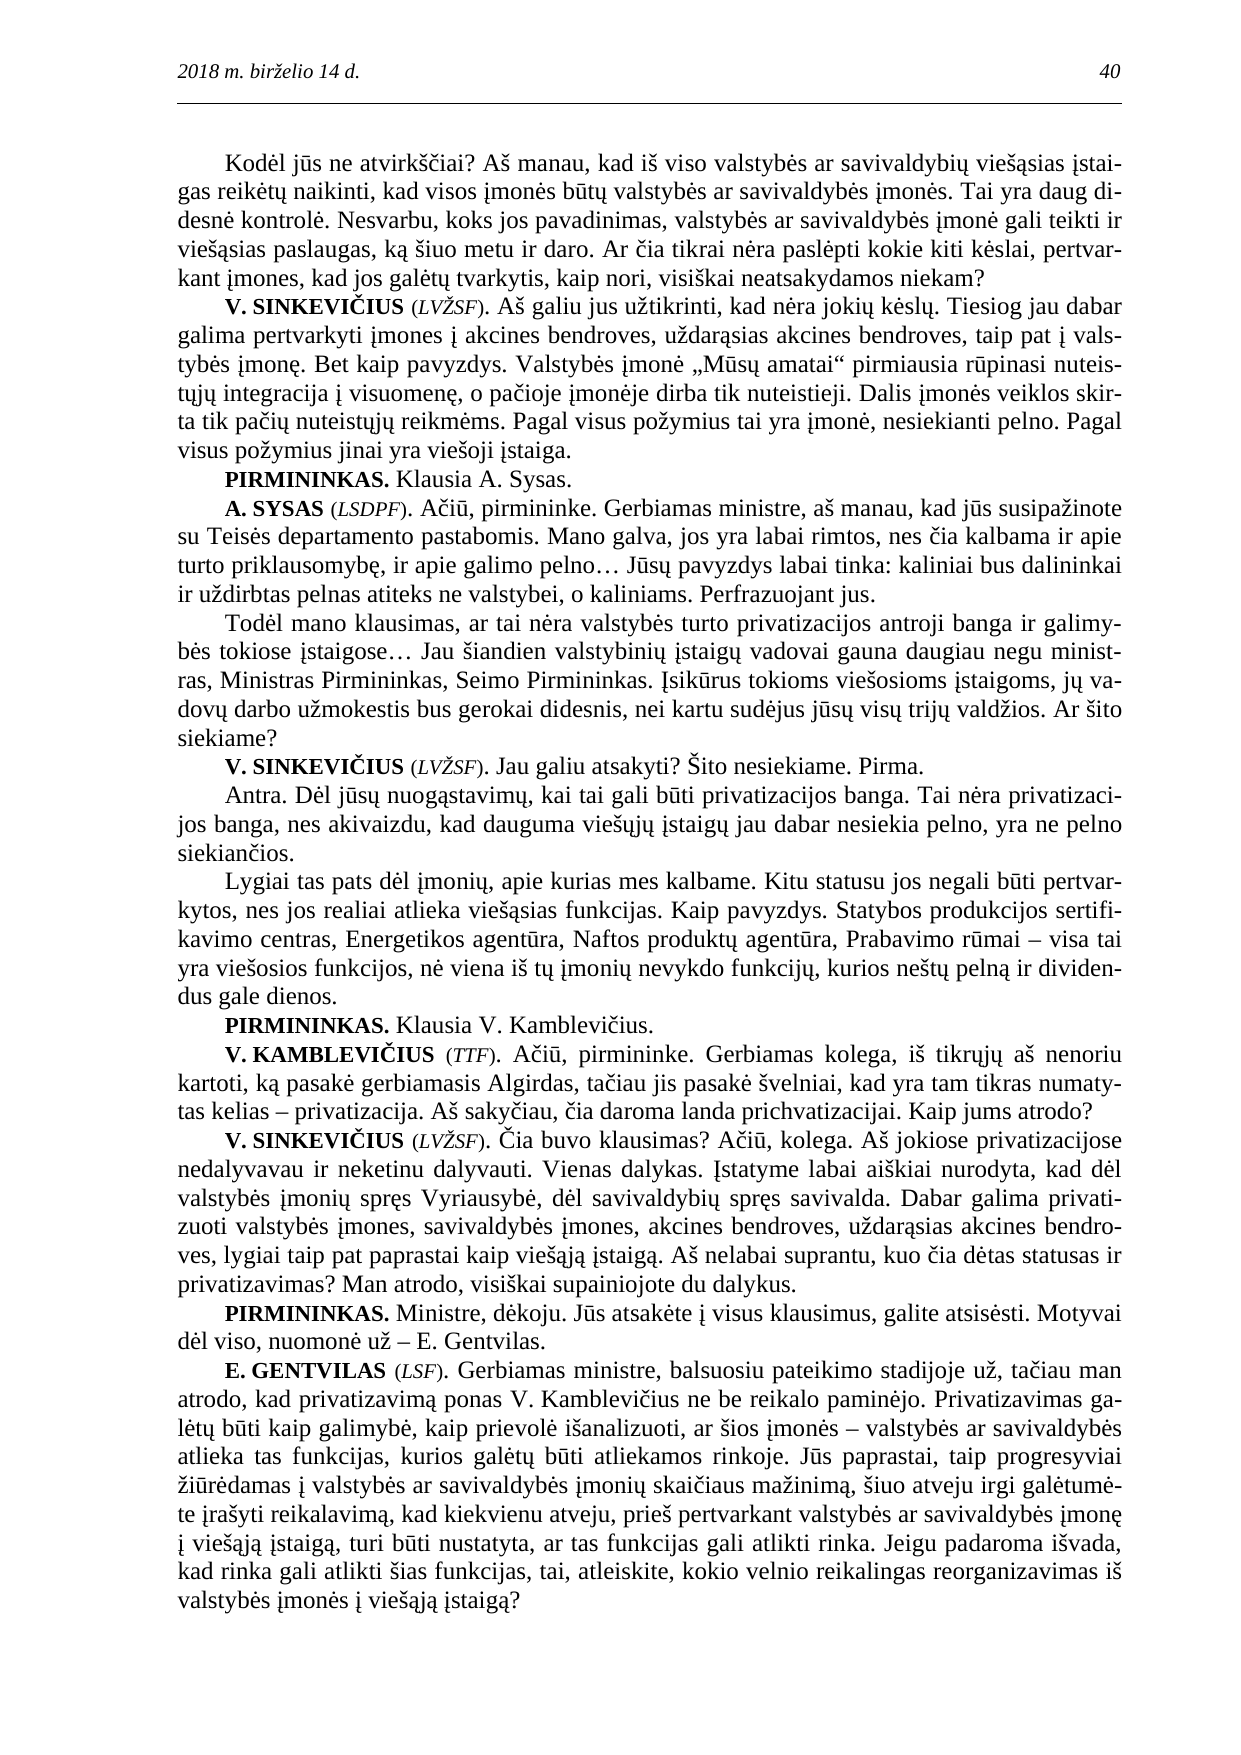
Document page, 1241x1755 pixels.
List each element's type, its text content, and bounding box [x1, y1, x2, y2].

text V. SINKEVIČIUS (LVŽSF). Jau ga­liu at­sa­ky­ti? Ši­to ne­sie­kia­me. Pir­ma. [177, 751, 1122, 780]
text Ly­giai tas pats dėl įmo­nių, apie ku­rias mes kal­ba­me. Ki­tu sta­tu­su jos ne­ga­li bū­ti per­tvar­ky­tos, nes jos re­a­liai at­lie­ka vie­šą­sias funk­ci­jas. Kaip pa­vyz­dys. Sta­ty­bos pro­duk­ci­jos ser­ti­fi­ka­vi­mo cen­tras, Ener­ge­ti­kos agen­tū­ra, Naf­tos pro­duk­tų agen­tū­ra, Pra­ba­vi­mo rū­mai – vi­sa tai yra vie­šo­sios funk­ci­jos, nė vie­na iš tų įmo­nių ne­vyk­do funk­ci­jų, ku­rios neš­tų pel­ną ir di­vi­den­dus ga­le die­nos. [177, 866, 1122, 1010]
text V. SINKEVIČIUS (LVŽSF). Aš ga­liu jus už­tik­rin­ti, kad nė­ra jo­kių kės­lų. Tie­siog jau da­bar ga­li­ma per­tvar­ky­ti įmo­nes į ak­ci­nes ben­dro­ves, už­da­rą­sias ak­ci­nes ben­dro­ves, taip pat į vals­ty­bės įmo­nę. Bet kaip pa­vyz­dys. Vals­ty­bės įmo­nė „Mū­sų ama­tai“ pir­miau­sia rū­pi­na­si nu­teis­tų­jų in­teg­ra­ci­ja į vi­suo­me­nę, o pa­čio­je įmo­nė­je dir­ba tik nu­teis­tie­ji. Da­lis įmo­nės veik­los skir­ta tik pa­čių nu­teis­tų­jų reik­mėms. Pa­gal vi­sus po­žy­mius tai yra įmo­nė, ne­sie­kian­ti pel­no. Pa­gal vi­sus po­žy­mius ji­nai yra vie­šo­ji įstai­ga. [177, 291, 1122, 464]
text E. GENTVILAS (LSF). Ger­bia­mas mi­nist­re, bal­suo­siu pa­tei­ki­mo sta­di­jo­je už, ta­čiau man at­ro­do, kad pri­va­ti­za­vi­mą po­nas V. Kam­ble­vi­čius ne be rei­ka­lo pa­mi­nė­jo. Pri­va­ti­za­vi­mas ga­lė­tų bū­ti kaip ga­li­my­bė, kaip prie­vo­lė iš­ana­li­zuo­ti, ar šios įmo­nės – vals­ty­bės ar sa­vi­val­dy­bės at­lie­ka tas funk­ci­jas, ku­rios ga­lė­tų bū­ti at­lie­ka­mos rin­ko­je. Jūs pa­pras­tai, taip pro­gre­sy­viai žiū­rė­da­mas į vals­ty­bės ar sa­vi­val­dy­bės įmo­nių skai­čiaus ma­ži­ni­mą, šiuo at­ve­ju ir­gi ga­lė­tu­mė­te įra­šy­ti rei­ka­la­vi­mą, kad kiek­vie­nu at­ve­ju, prieš per­tvar­kant vals­ty­bės ar sa­vi­val­dy­bės įmo­nę į vie­šą­ją įstai­gą, tu­ri bū­ti nu­sta­ty­ta, ar tas funk­ci­jas ga­li at­lik­ti rin­ka. Jei­gu pa­da­ro­ma iš­va­da, kad rin­ka ga­li at­lik­ti šias funk­ci­jas, tai, at­leis­ki­te, ko­kio vel­nio rei­ka­lin­gas re­or­ga­ni­za­vi­mas iš vals­ty­bės įmo­nės į vie­šą­ją įstai­gą? [177, 1355, 1122, 1614]
text Ko­dėl jūs ne at­virkš­čiai? Aš ma­nau, kad iš vi­so vals­ty­bės ar sa­vi­val­dy­bių vie­šą­sias įstai­gas rei­kė­tų nai­kin­ti, kad vi­sos įmo­nės bū­tų vals­ty­bės ar sa­vi­val­dy­bės įmo­nės. Tai yra daug di­des­nė kon­tro­lė. Ne­svar­bu, koks jos pa­va­di­ni­mas, vals­ty­bės ar sa­vi­val­dy­bės įmo­nė ga­li teik­ti ir vie­šą­sias pa­slau­gas, ką šiuo me­tu ir da­ro. Ar čia tik­rai nė­ra pa­slėp­ti ko­kie ki­ti kės­lai, per­tvar­kant įmo­nes, kad jos ga­lė­tų tvar­ky­tis, kaip no­ri, vi­siš­kai ne­at­sa­ky­da­mos nie­kam? [177, 148, 1122, 291]
text PIRMININKAS. Klau­sia A. Sy­sas. [177, 464, 1122, 493]
text V. SINKEVIČIUS (LVŽSF). Čia bu­vo klau­si­mas? Ačiū, ko­le­ga. Aš jo­kio­se pri­va­ti­za­ci­jo­se ne­da­ly­va­vau ir ne­ke­ti­nu da­ly­vau­ti. Vie­nas da­ly­kas. Įsta­ty­me la­bai aiš­kiai nu­ro­dy­ta, kad dėl val­s­ty­bės įmo­nių spręs Vy­riau­sy­bė, dėl sa­vi­val­dy­bių spręs sa­vi­val­da. Da­bar ga­li­ma pri­va­ti­zuo­ti vals­ty­bės įmo­nes, sa­vi­val­dy­bės įmo­nes, ak­ci­nes ben­dro­ves, už­da­rą­sias ak­ci­nes ben­dro­ves, ly­giai taip pat pa­pras­tai kaip vie­šą­ją įstai­gą. Aš ne­la­bai su­pran­tu, kuo čia dė­tas sta­tu­sas ir pri­va­ti­za­vi­mas? Man at­ro­do, vi­siš­kai su­pai­nio­jo­te du da­ly­kus. [177, 1125, 1122, 1298]
text PIRMININKAS. Mi­nist­re, dė­ko­ju. Jūs at­sa­kė­te į vi­sus klau­si­mus, ga­li­te at­si­sės­ti. Mo­ty­vai dėl vi­so, nuo­mo­nė už – E. Gent­vi­las. [177, 1298, 1122, 1355]
text An­tra. Dėl jū­sų nuo­gąs­ta­vi­mų, kai tai ga­li bū­ti pri­va­ti­za­ci­jos ban­ga. Tai nė­ra pri­va­ti­za­ci­jos ban­ga, nes aki­vaiz­du, kad dau­gu­ma vie­šų­jų įstai­gų jau da­bar ne­sie­kia pel­no, yra ne pel­no sie­kian­čios. [177, 780, 1122, 866]
text PIRMININKAS. Klau­sia V. Kam­ble­vi­čius. [177, 1010, 1122, 1039]
text A. SYSAS (LSDPF). Ačiū, pir­mi­nin­ke. Ger­bia­mas mi­nist­re, aš ma­nau, kad jūs su­si­pa­ži­no­te su Tei­sės de­par­ta­men­to pa­sta­bo­mis. Ma­no gal­va, jos yra la­bai rim­tos, nes čia kal­ba­ma ir apie tur­to pri­klau­so­my­bę, ir apie ga­li­mo pel­no… Jū­sų pa­vyz­dys la­bai tin­ka: ka­li­niai bus da­li­nin­kai ir už­dirb­tas pel­nas ati­teks ne vals­ty­bei, o ka­li­niams. Per­fra­zuo­jant jus. [177, 493, 1122, 608]
text To­dėl ma­no klau­si­mas, ar tai nė­ra vals­ty­bės tur­to pri­va­ti­za­ci­jos ant­ro­ji ban­ga ir ga­li­my­bės to­kio­se įstai­go­se… Jau šian­dien vals­ty­bi­nių įstai­gų va­do­vai gau­na dau­giau ne­gu mi­nist­ras, Mi­nist­ras Pir­mi­nin­kas, Sei­mo Pir­mi­nin­kas. Įsi­kū­rus to­kioms vie­šo­sioms įstai­goms, jų va­do­vų dar­bo už­mo­kes­tis bus ge­ro­kai di­des­nis, nei kar­tu su­dė­jus jū­sų vi­sų tri­jų val­džios. Ar ši­to sie­kia­me? [177, 608, 1122, 751]
text V. KAMBLEVIČIUS (TTF). Ačiū, pir­mi­nin­ke. Ger­bia­mas ko­le­ga, iš tik­rų­jų aš ne­no­riu kar­to­ti, ką pa­sa­kė ger­bia­ma­sis Al­gir­das, ta­čiau jis pa­sa­kė švel­niai, kad yra tam tik­ras nu­ma­ty­tas ke­lias – pri­va­ti­za­ci­ja. Aš sa­ky­čiau, čia da­ro­ma lan­da pri­chva­ti­za­ci­jai. Kaip jums at­ro­do? [177, 1039, 1122, 1125]
